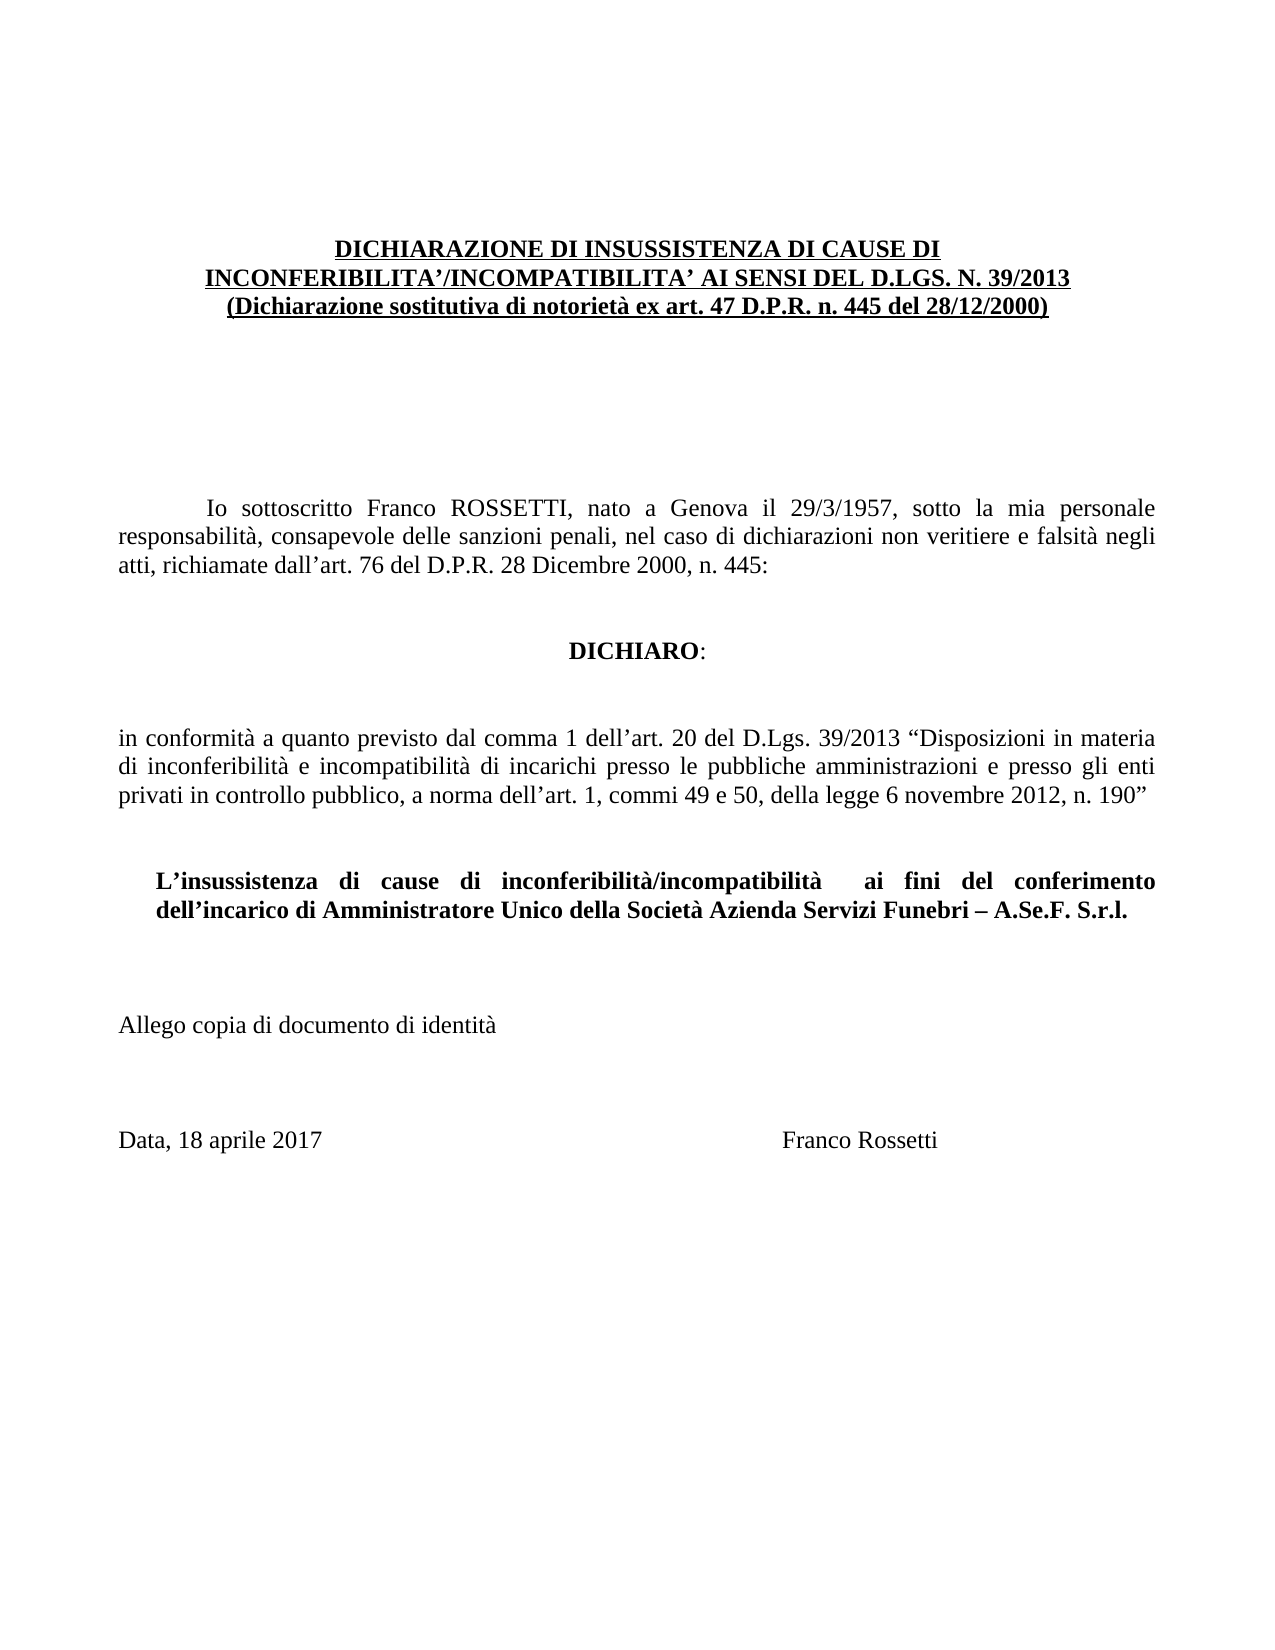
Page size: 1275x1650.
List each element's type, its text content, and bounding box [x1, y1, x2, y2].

text Allego copia di documento di identità [118, 1010, 1157, 1039]
text DICHIARAZIONE DI INSUSSISTENZA DI CAUSE DI INCONFERIBILITA’/INCOMPATIBILITA’ AI SENSI DEL D.LGS. N. 39/2013 [118, 234, 1157, 291]
text L’insussistenza di cause di inconferibilità/incompatibilità ai fini del conferimento dell’incarico di Amministratore Unico della Società Azienda Servizi Funebri – A.Se.F. S.r.l. [156, 866, 1157, 924]
text (Dichiarazione sostitutiva di notorietà ex art. 47 D.P.R. n. 445 del 28/12/2000) [118, 291, 1157, 320]
text Io sottoscritto Franco ROSSETTI, nato a Genova il 29/3/1957, sotto la mia personale responsabilità, consapevole delle sanzioni penali, nel caso di dichiarazioni non veritiere e falsità negli atti, richiamate dall’art. 76 del D.P.R. 28 Dicembre 2000, n. 445: [118, 493, 1157, 579]
text DICHIARO: [118, 636, 1157, 665]
text in conformità a quanto previsto dal comma 1 dell’art. 20 del D.Lgs. 39/2013 “Disposizioni in materia di inconferibilità e incompatibilità di incarichi presso le pubbliche amministrazioni e presso gli enti privati in controllo pubblico, a norma dell’art. 1, commi 49 e 50, della legge 6 novembre 2012, n. 190” [118, 723, 1157, 809]
text Data, 18 aprile 2017 Franco Rossetti [118, 1125, 1157, 1154]
